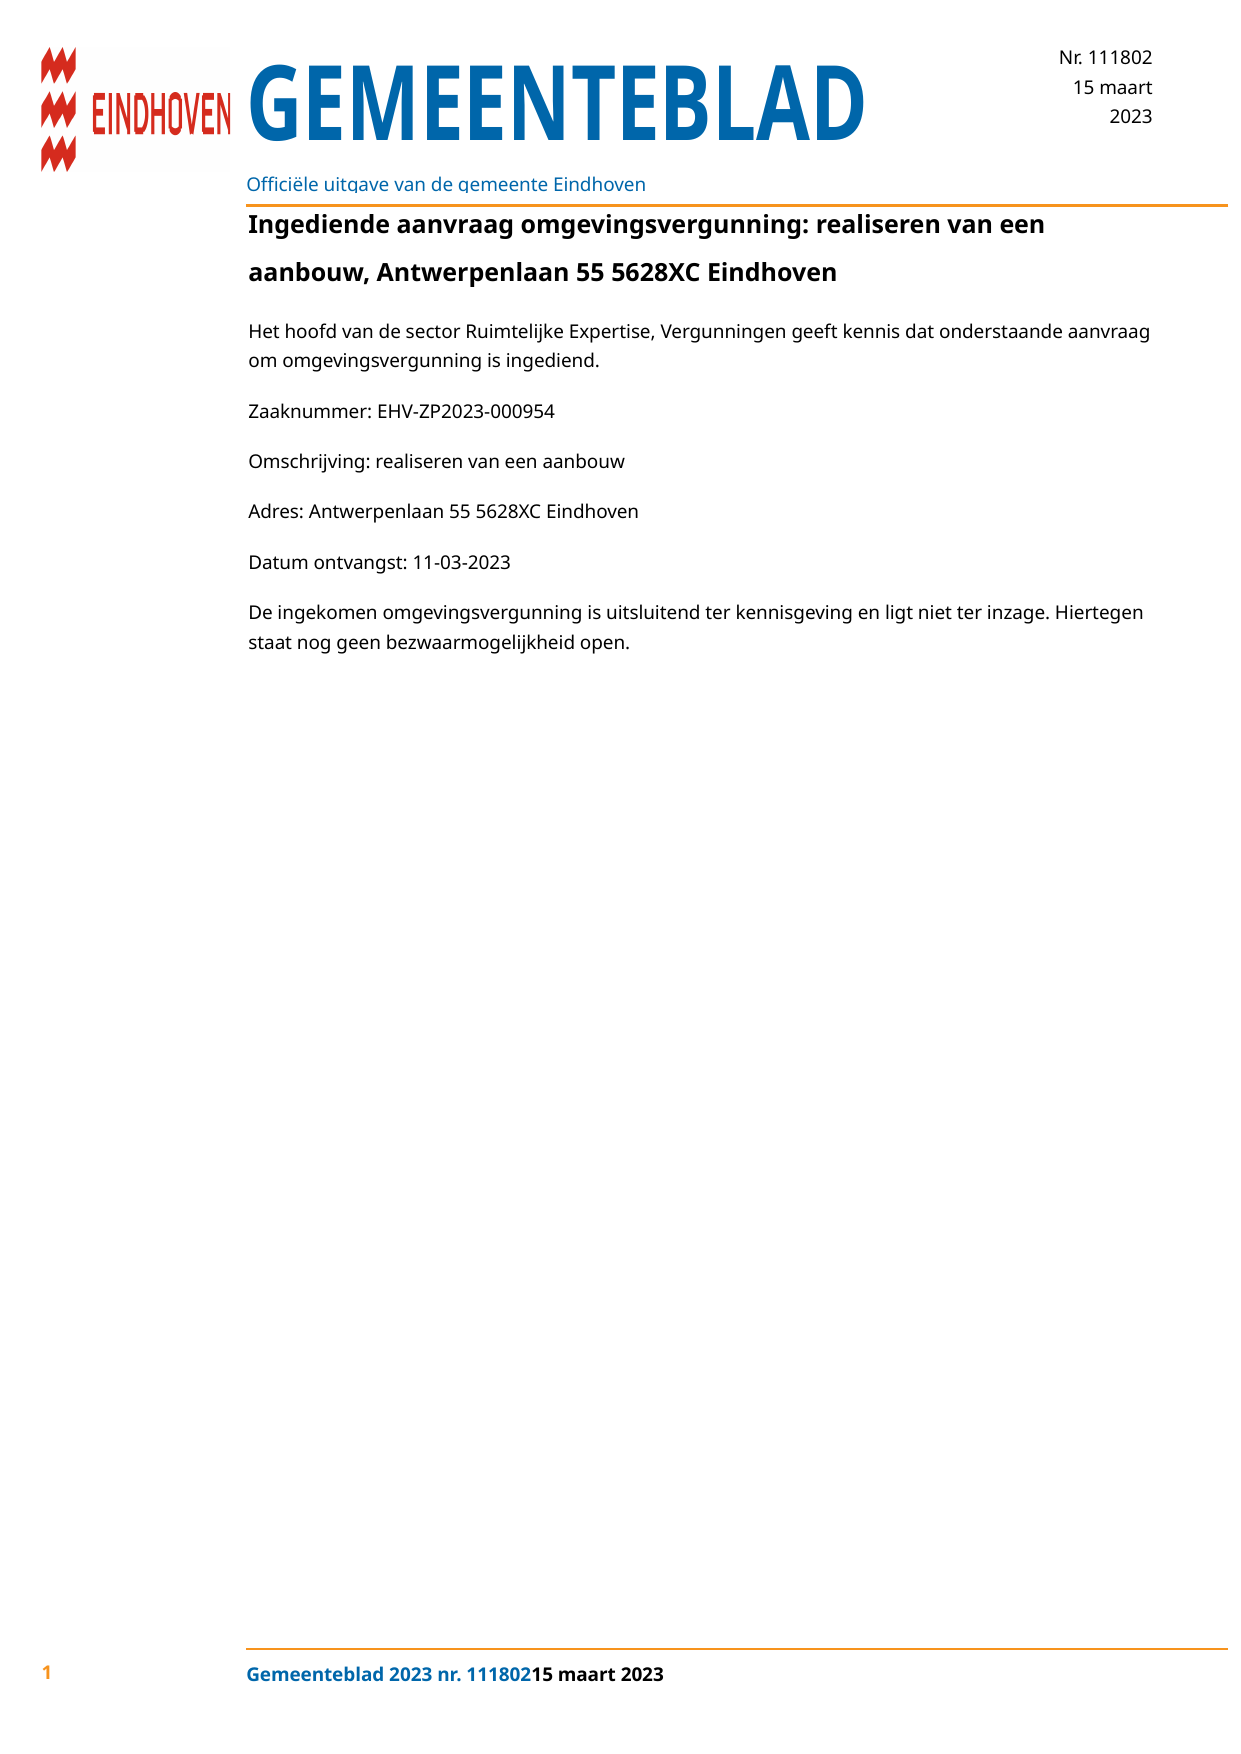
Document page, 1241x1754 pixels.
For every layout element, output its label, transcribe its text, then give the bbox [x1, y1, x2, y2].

text Het hoofd van de sector Ruimtelijke Expertise, Vergunningen geeft kennis dat onderstaande aanvraag om omgevingsvergunning is ingediend. [248, 318, 1152, 373]
text Adres: Antwerpenlaan 55 5628XC Eindhoven [248, 499, 1152, 524]
text Ingediende aanvraag omgevingsvergunning: realiseren van een aanbouw, Antwerpenlaan 55 5628XC Eindhoven [248, 207, 1152, 288]
text Zaaknummer: EHV-ZP2023-000954 [248, 398, 1152, 424]
text Datum ontvangst: 11-03-2023 [248, 549, 1152, 575]
text Omschrijving: realiseren van een aanbouw [248, 448, 1152, 474]
text De ingekomen omgevingsvergunning is uitsluitend ter kennisgeving en ligt niet ter inzage. Hiertegen staat nog geen bezwaarmogelijkheid open. [248, 599, 1152, 655]
picture [41, 47, 231, 172]
